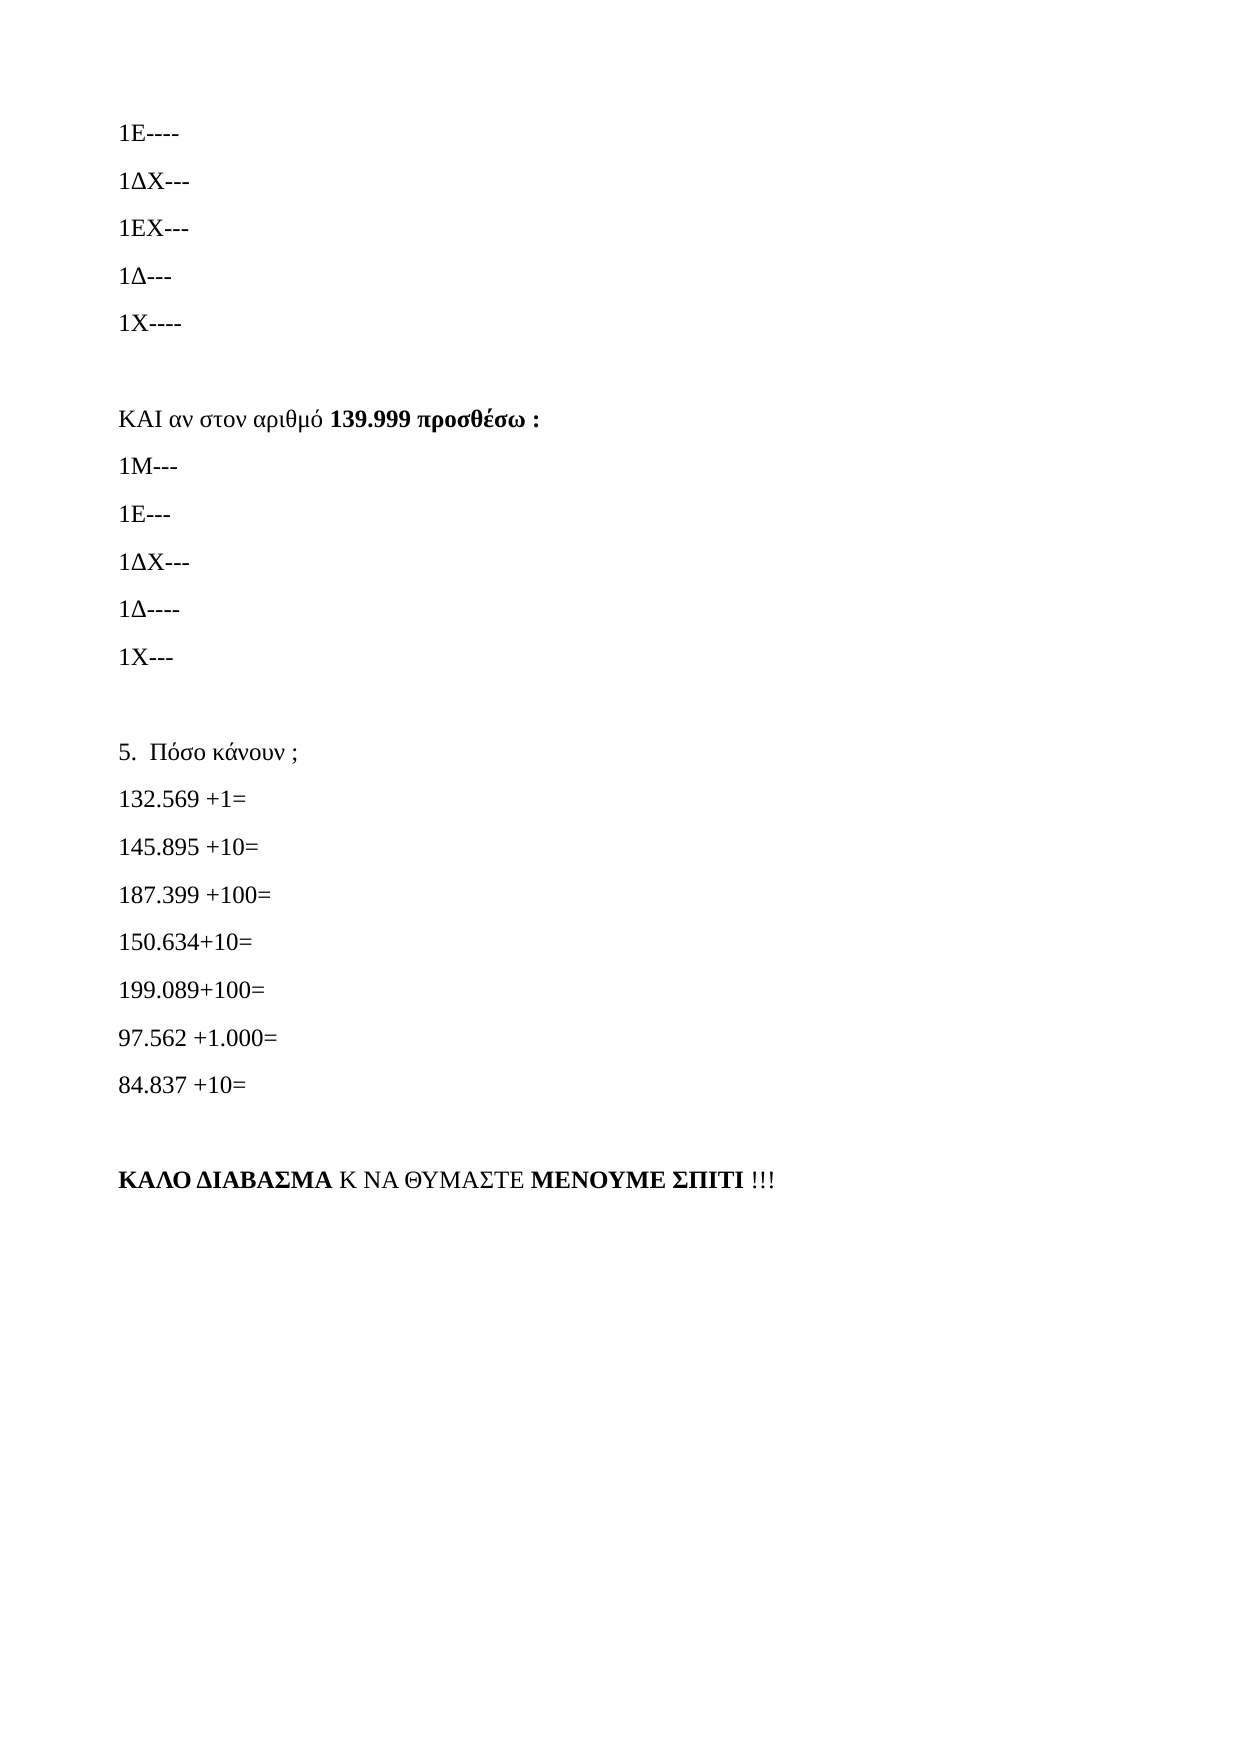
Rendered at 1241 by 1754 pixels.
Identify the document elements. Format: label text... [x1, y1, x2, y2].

text ΚΑΛΟ ΔΙΑΒΑΣΜΑ Κ ΝΑ ΘΥΜΑΣΤΕ ΜΕΝΟΥΜΕ ΣΠΙΤΙ !!! [118, 1165, 1122, 1194]
text ΚΑΙ αν στον αριθμό 139.999 προσθέσω : [118, 404, 1122, 432]
text 5. Πόσο κάνουν ; [118, 737, 1122, 766]
text 1ΔΧ--- [118, 547, 1122, 575]
text 1Χ--- [118, 642, 1122, 671]
text 1Ε---- [118, 118, 1122, 147]
text 187.399 +100= [118, 880, 1122, 908]
text 1Δ---- [118, 594, 1122, 623]
text 1Δ--- [118, 261, 1122, 290]
text 145.895 +10= [118, 832, 1122, 861]
text 1ΕΧ--- [118, 213, 1122, 242]
text 132.569 +1= [118, 784, 1122, 813]
text 150.634+10= [118, 927, 1122, 956]
text 97.562 +1.000= [118, 1023, 1122, 1051]
text 1Ε--- [118, 499, 1122, 528]
text 84.837 +10= [118, 1070, 1122, 1099]
text 1Μ--- [118, 451, 1122, 480]
text 199.089+100= [118, 975, 1122, 1004]
text 1ΔΧ--- [118, 166, 1122, 194]
text 1Χ---- [118, 308, 1122, 337]
